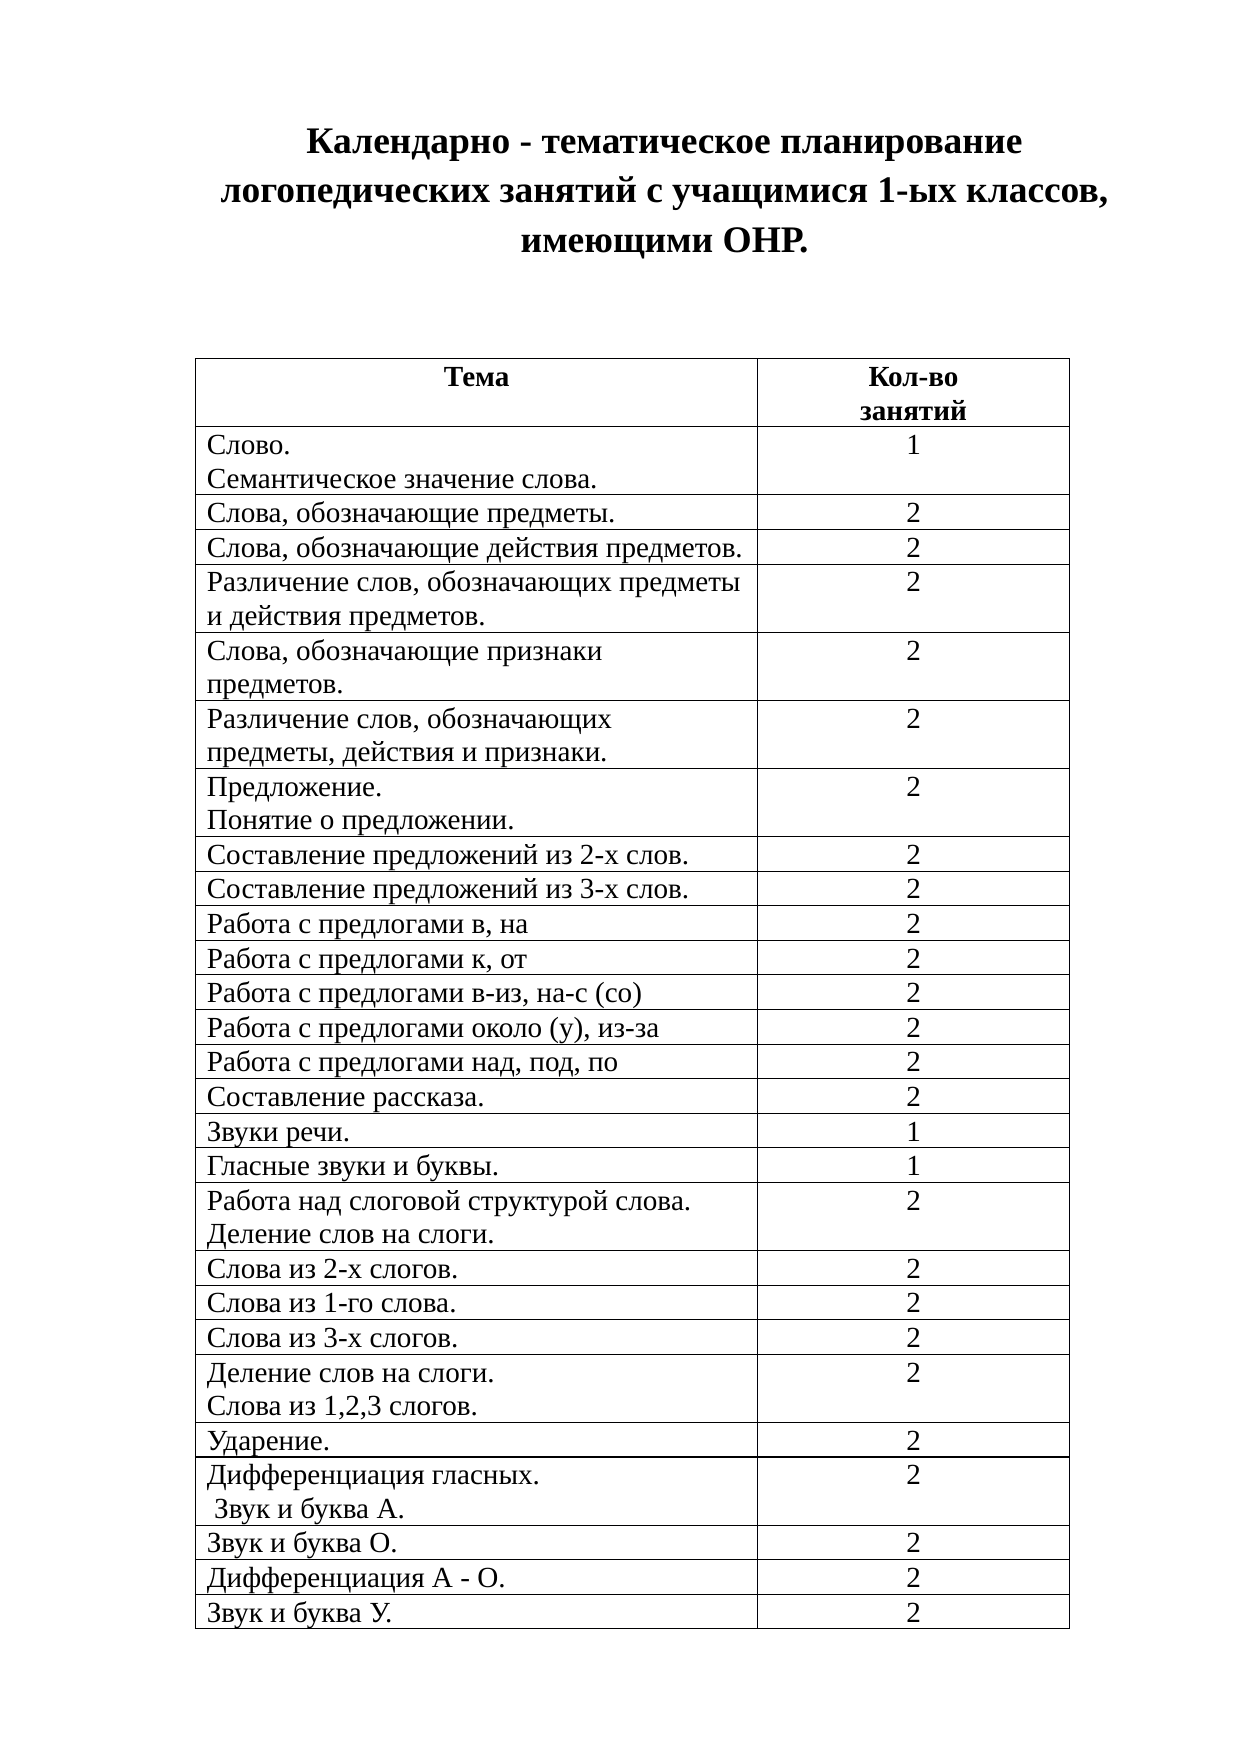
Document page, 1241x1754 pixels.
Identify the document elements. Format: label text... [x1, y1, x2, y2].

table_cell 2 [758, 941, 1069, 974]
table_cell 2 [758, 1526, 1069, 1559]
table_cell 2 [758, 872, 1069, 905]
table_cell 2 [758, 1595, 1069, 1628]
table_cell Дифференциация А - О. [196, 1560, 757, 1594]
table_cell Работа с предлогами около (у), из-за [196, 1010, 757, 1043]
table_cell 1 [758, 1148, 1069, 1182]
table_cell Слово. Семантическое значение слова. [196, 427, 757, 494]
table_cell Деление слов на слоги. Слова из 1,2,3 слогов. [196, 1355, 757, 1422]
table_cell Дифференциация гласных. Звук и буква А. [196, 1458, 757, 1524]
table_cell 2 [758, 1560, 1069, 1594]
table_cell 2 [758, 975, 1069, 1009]
table_cell Составление рассказа. [196, 1079, 757, 1113]
table_cell 2 [758, 1286, 1069, 1319]
table_header Кол-во занятий [758, 359, 1069, 426]
table_cell 2 [758, 1355, 1069, 1422]
table_cell 2 [758, 701, 1069, 768]
table_cell 2 [758, 1183, 1069, 1250]
table_cell Работа над слоговой структурой слова. Деление слов на слоги. [196, 1183, 757, 1250]
table_cell Звук и буква У. [196, 1595, 757, 1628]
table_cell Звук и буква О. [196, 1526, 757, 1559]
table_cell Слова из 3-х слогов. [196, 1320, 757, 1354]
table_cell 2 [758, 1010, 1069, 1043]
table_cell Слова из 2-х слогов. [196, 1251, 757, 1284]
table_cell Работа с предлогами в, на [196, 906, 757, 940]
table_cell 2 [758, 633, 1069, 700]
table_cell Различение слов, обозначающих предметы, действия и признаки. [196, 701, 757, 768]
table_cell Звуки речи. [196, 1114, 757, 1147]
table_cell 2 [758, 1423, 1069, 1456]
table_cell Работа с предлогами к, от [196, 941, 757, 974]
table_cell 2 [758, 530, 1069, 563]
table_cell Гласные звуки и буквы. [196, 1148, 757, 1182]
table_cell Предложение. Понятие о предложении. [196, 769, 757, 836]
table_cell Составление предложений из 3-х слов. [196, 872, 757, 905]
table_cell Слова, обозначающие действия предметов. [196, 530, 757, 563]
table_cell Работа с предлогами над, под, по [196, 1045, 757, 1078]
table_cell Слова, обозначающие признаки предметов. [196, 633, 757, 700]
table_cell 2 [758, 1320, 1069, 1354]
table_cell 2 [758, 906, 1069, 940]
table_cell Различение слов, обозначающих предметы и действия предметов. [196, 565, 757, 632]
table_cell 2 [758, 769, 1069, 836]
table_cell Работа с предлогами в-из, на-с (со) [196, 975, 757, 1009]
table_cell 1 [758, 1114, 1069, 1147]
table_cell 2 [758, 1045, 1069, 1078]
table_cell 2 [758, 837, 1069, 871]
table_header Тема [196, 359, 757, 426]
table_cell 2 [758, 1079, 1069, 1113]
table_cell 2 [758, 565, 1069, 632]
table_cell Составление предложений из 2-х слов. [196, 837, 757, 871]
table_cell Ударение. [196, 1423, 757, 1456]
table_cell 2 [758, 1251, 1069, 1284]
text Календарно - тематическое планирование логопедических занятий с учащимися 1-ых классов, имеющими ОНР. [177, 118, 1152, 260]
table_cell 2 [758, 495, 1069, 529]
table_cell Слова из 1-го слова. [196, 1286, 757, 1319]
table_cell 2 [758, 1458, 1069, 1524]
table_cell 1 [758, 427, 1069, 494]
table_cell Слова, обозначающие предметы. [196, 495, 757, 529]
